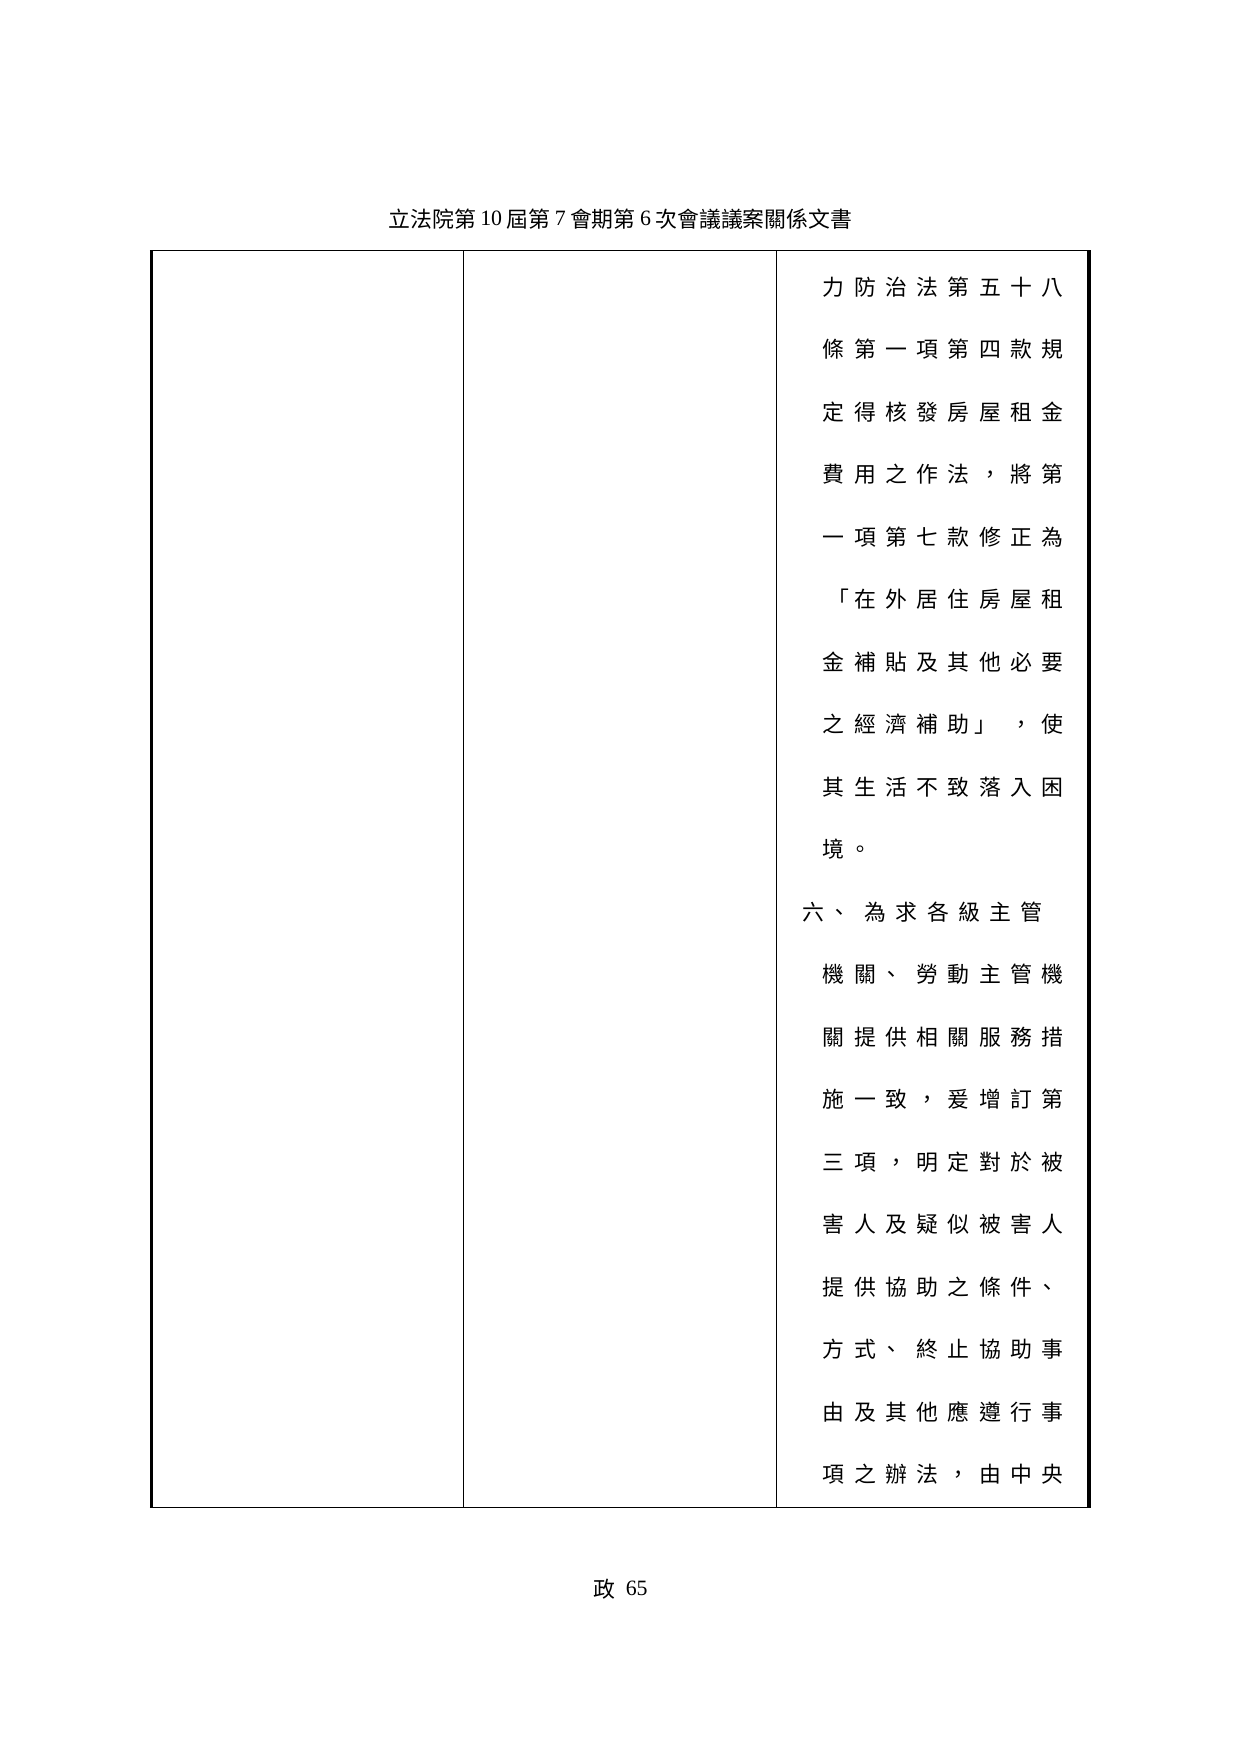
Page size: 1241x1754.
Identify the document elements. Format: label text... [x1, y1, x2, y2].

table_cell [464, 251, 776, 1507]
table_cell 力防治法第五十八條第一項第四款規定得核發房屋租金費用之作法，將第一項第七款修正為「在外居住房屋租金補貼及其他必要之經濟補助」，使其生活不致落入困境。 六、為求各級主管機關、勞動主管機關提供相關服務措施一致，爰增訂第三項，明定對於被害人及疑似被害人提供協助之條件、方式、終止協助事由及其他應遵行事項之辦法，由中央 [777, 251, 1087, 1507]
table_cell [153, 251, 463, 1507]
